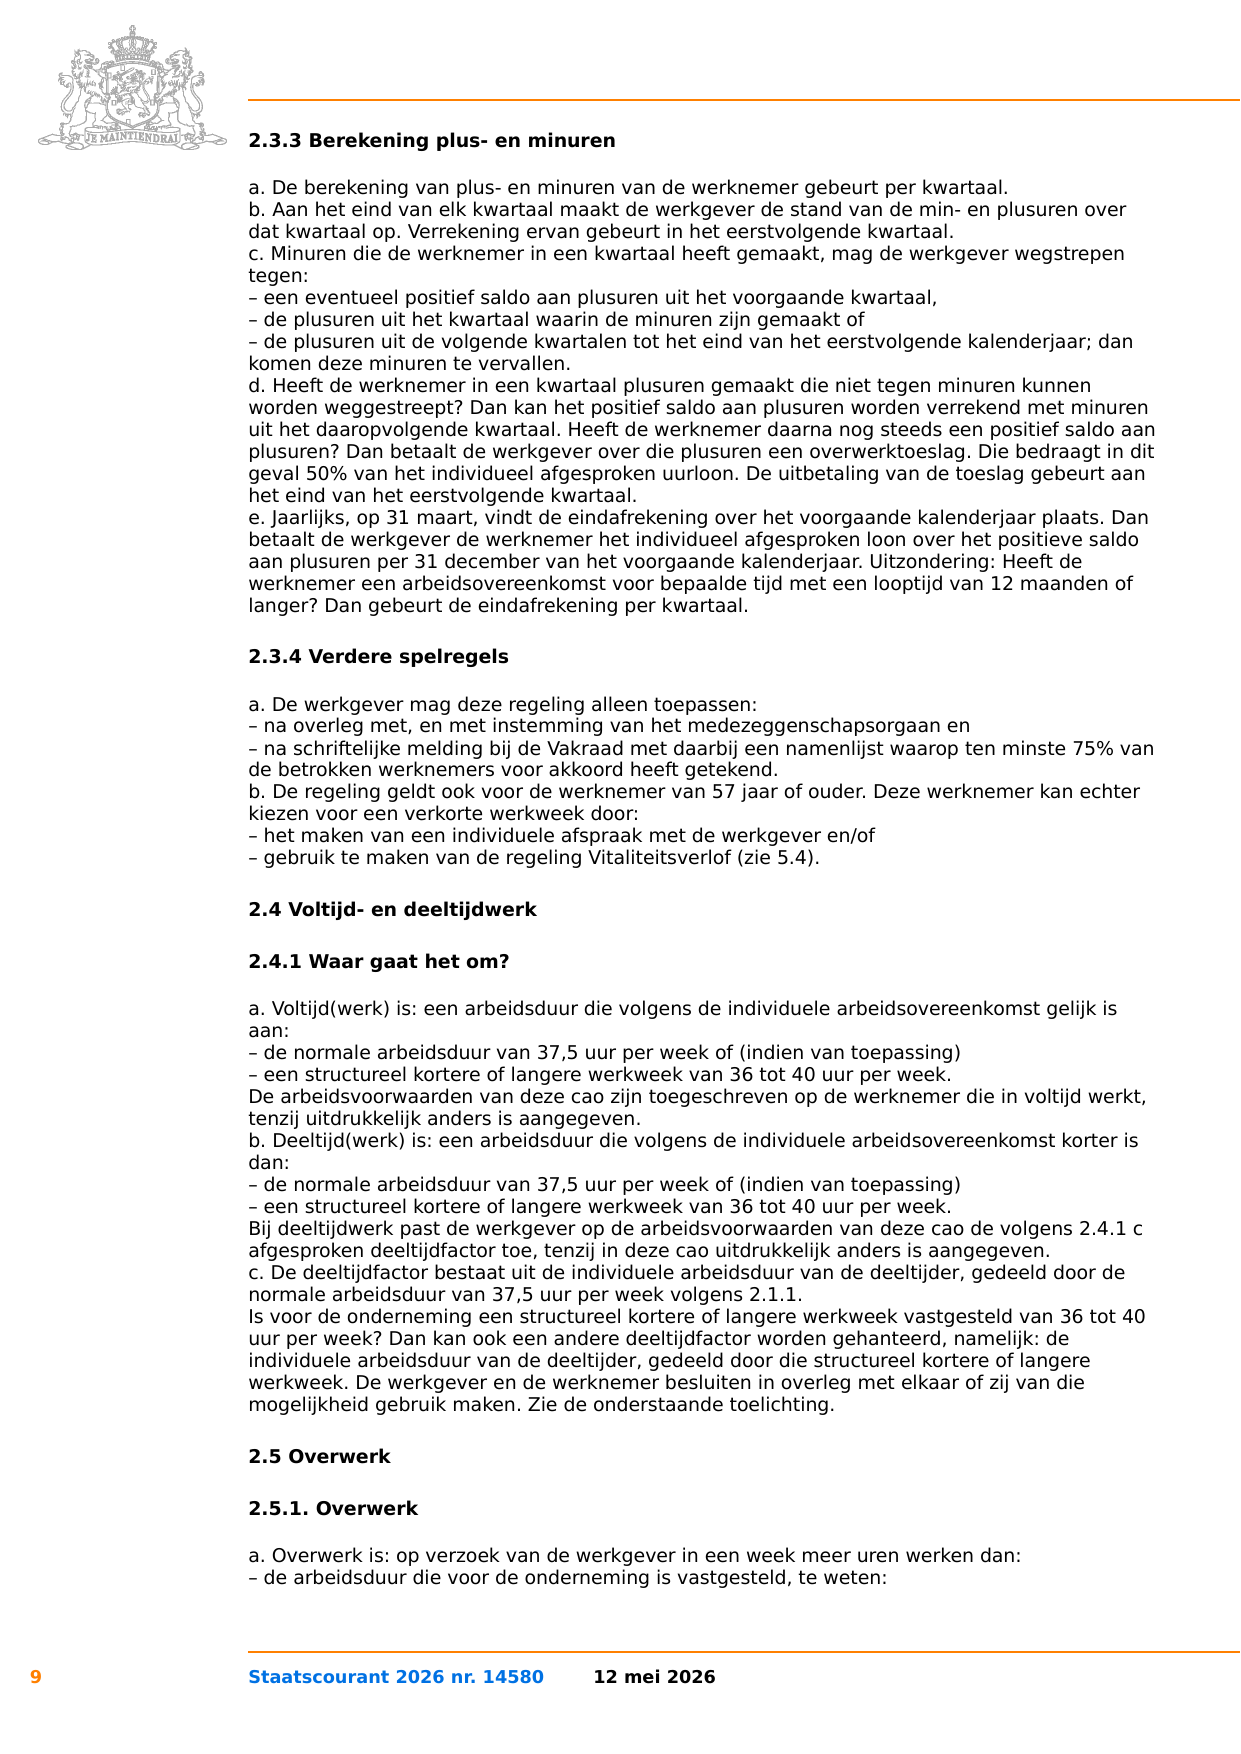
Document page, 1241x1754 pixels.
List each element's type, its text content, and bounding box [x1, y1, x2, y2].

text – de normale arbeidsduur van 37,5 uur per week of (indien van toepassing) [248, 1174, 1163, 1196]
text d. Heeft de werknemer in een kwartaal plusuren gemaakt die niet tegen minuren kunnen worden weggestreept? Dan kan het positief saldo aan plusuren worden verrekend met minuren uit het daaropvolgende kwartaal. Heeft de werknemer daarna nog steeds een positief saldo aan plusuren? Dan betaalt de werkgever over die plusuren een overwerktoeslag. Die bedraagt in dit geval 50% van het individueel afgesproken uurloon. De uitbetaling van de toeslag gebeurt aan het eind van het eerstvolgende kwartaal. [248, 375, 1163, 507]
text Is voor de onderneming een structureel kortere of langere werkweek vastgesteld van 36 tot 40 uur per week? Dan kan ook een andere deeltijdfactor worden gehanteerd, namelijk: de individuele arbeidsduur van de deeltijder, gedeeld door die structureel kortere of langere werkweek. De werkgever en de werknemer besluiten in overleg met elkaar of zij van die mogelijkheid gebruik maken. Zie de onderstaande toelichting. [248, 1306, 1163, 1416]
text – de plusuren uit het kwartaal waarin de minuren zijn gemaakt of [248, 309, 1163, 331]
text b. De regeling geldt ook voor de werknemer van 57 jaar of ouder. Deze werknemer kan echter kiezen voor een verkorte werkweek door: [248, 781, 1163, 825]
subtitle 2.3.3 Berekening plus- en minuren [248, 130, 1163, 152]
text a. Voltijd(werk) is: een arbeidsduur die volgens de individuele arbeidsovereenkomst gelijk is aan: [248, 998, 1163, 1042]
text c. De deeltijdfactor bestaat uit de individuele arbeidsduur van de deeltijder, gedeeld door de normale arbeidsduur van 37,5 uur per week volgens 2.1.1. [248, 1262, 1163, 1306]
text – een structureel kortere of langere werkweek van 36 tot 40 uur per week. [248, 1196, 1163, 1218]
text b. Aan het eind van elk kwartaal maakt de werkgever de stand van de min- en plusuren over dat kwartaal op. Verrekening ervan gebeurt in het eerstvolgende kwartaal. [248, 199, 1163, 243]
text – het maken van een individuele afspraak met de werkgever en/of [248, 825, 1163, 847]
text c. Minuren die de werknemer in een kwartaal heeft gemaakt, mag de werkgever wegstrepen tegen: [248, 243, 1163, 287]
text a. Overwerk is: op verzoek van de werkgever in een week meer uren werken dan: [248, 1545, 1163, 1567]
text – een structureel kortere of langere werkweek van 36 tot 40 uur per week. [248, 1064, 1163, 1086]
text – de normale arbeidsduur van 37,5 uur per week of (indien van toepassing) [248, 1042, 1163, 1064]
text Bij deeltijdwerk past de werkgever op de arbeidsvoorwaarden van deze cao de volgens 2.4.1 c afgesproken deeltijdfactor toe, tenzij in deze cao uitdrukkelijk anders is aangegeven. [248, 1218, 1163, 1262]
text – de arbeidsduur die voor de onderneming is vastgesteld, te weten: [248, 1567, 1163, 1589]
text – gebruik te maken van de regeling Vitaliteitsverlof (zie 5.4). [248, 847, 1163, 869]
subtitle 2.5.1. Overwerk [248, 1498, 1163, 1520]
text – na overleg met, en met instemming van het medezeggenschapsorgaan en [248, 715, 1163, 737]
text – een eventueel positief saldo aan plusuren uit het voorgaande kwartaal, [248, 287, 1163, 309]
text De arbeidsvoorwaarden van deze cao zijn toegeschreven op de werknemer die in voltijd werkt, tenzij uitdrukkelijk anders is aangegeven. [248, 1086, 1163, 1130]
text a. De werkgever mag deze regeling alleen toepassen: [248, 693, 1163, 715]
subtitle 2.5 Overwerk [248, 1446, 1163, 1468]
text b. Deeltijd(werk) is: een arbeidsduur die volgens de individuele arbeidsovereenkomst korter is dan: [248, 1130, 1163, 1174]
subtitle 2.4 Voltijd- en deeltijdwerk [248, 899, 1163, 921]
picture [38, 25, 227, 150]
subtitle 2.4.1 Waar gaat het om? [248, 951, 1163, 973]
text e. Jaarlijks, op 31 maart, vindt de eindafrekening over het voorgaande kalenderjaar plaats. Dan betaalt de werkgever de werknemer het individueel afgesproken loon over het positieve saldo aan plusuren per 31 december van het voorgaande kalenderjaar. Uitzondering: Heeft de werknemer een arbeidsovereenkomst voor bepaalde tijd met een looptijd van 12 maanden of langer? Dan gebeurt de eindafrekening per kwartaal. [248, 507, 1163, 616]
subtitle 2.3.4 Verdere spelregels [248, 646, 1163, 668]
text a. De berekening van plus- en minuren van de werknemer gebeurt per kwartaal. [248, 177, 1163, 199]
text – na schriftelijke melding bij de Vakraad met daarbij een namenlijst waarop ten minste 75% van de betrokken werknemers voor akkoord heeft getekend. [248, 737, 1163, 781]
text – de plusuren uit de volgende kwartalen tot het eind van het eerstvolgende kalenderjaar; dan komen deze minuren te vervallen. [248, 331, 1163, 375]
